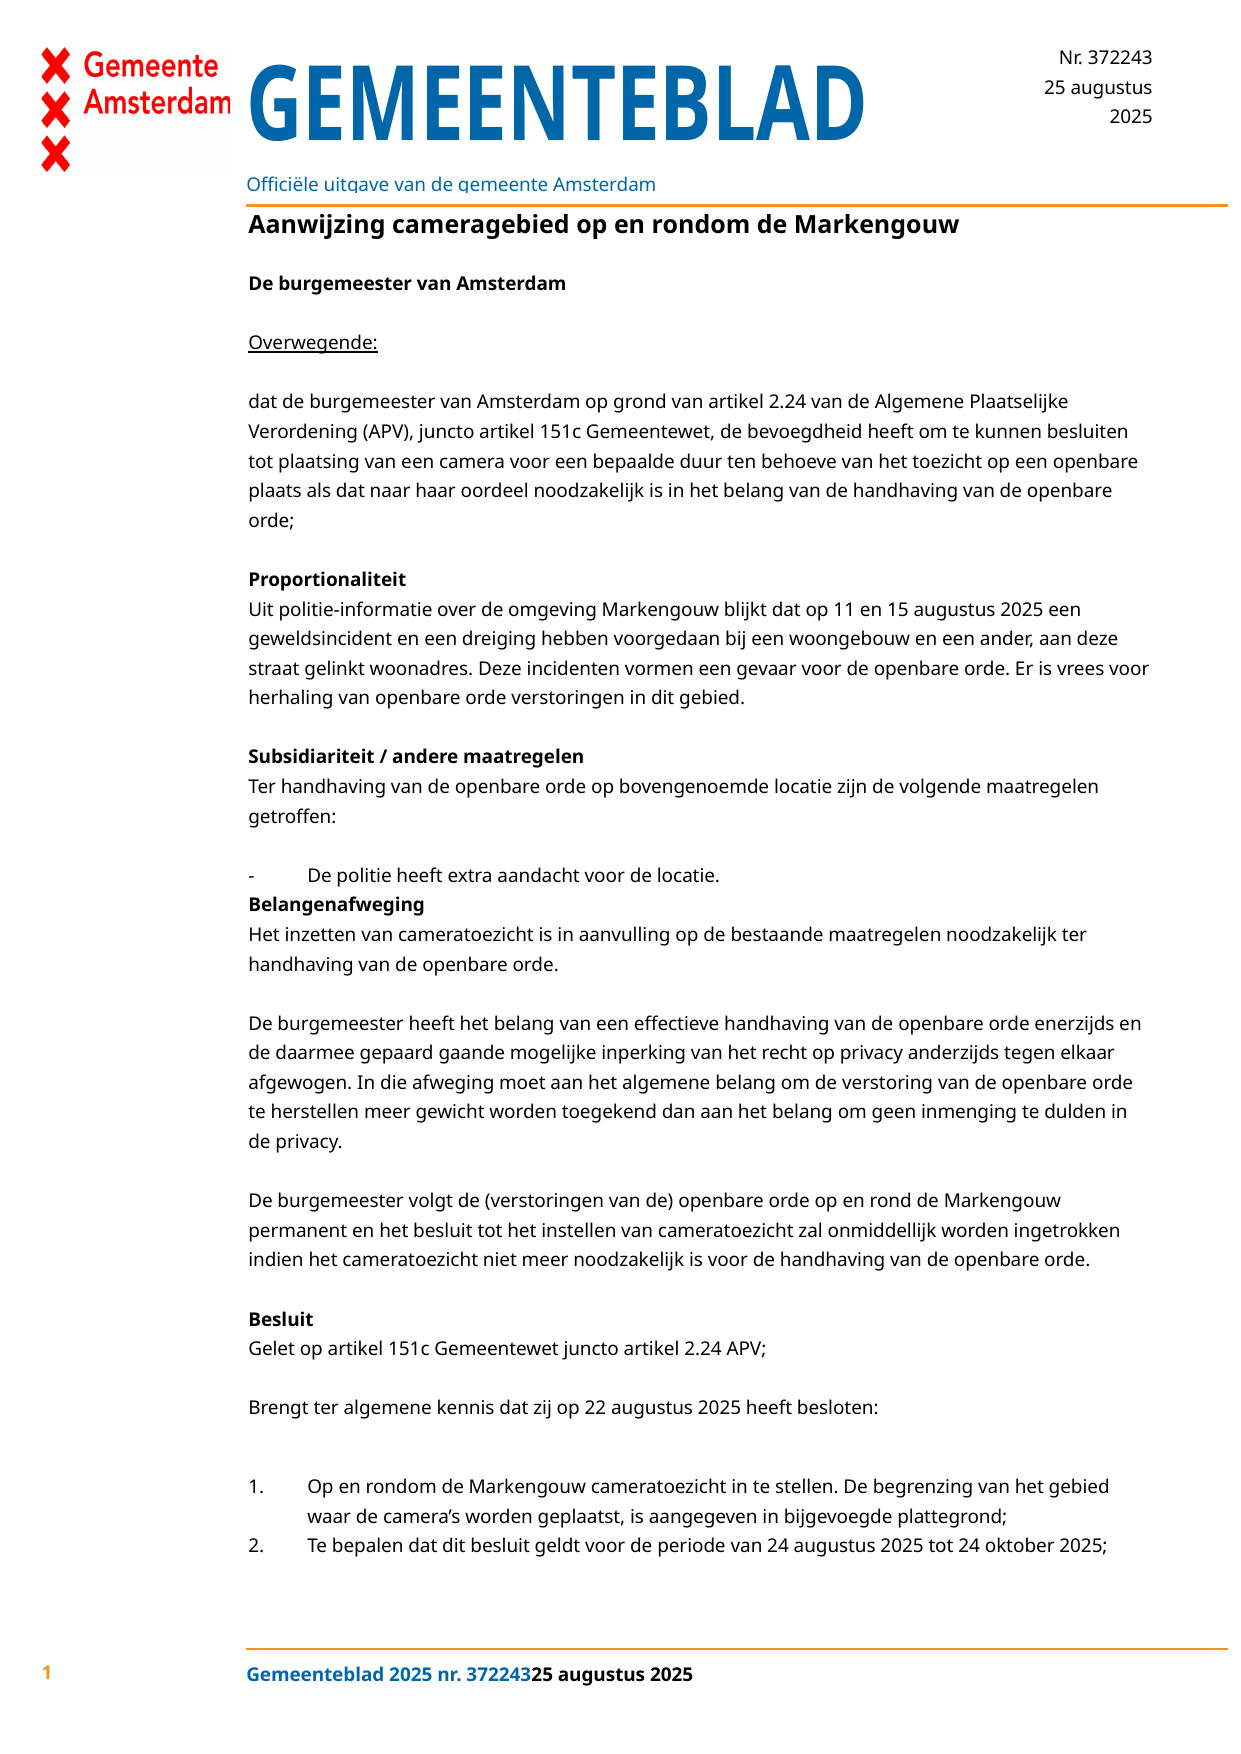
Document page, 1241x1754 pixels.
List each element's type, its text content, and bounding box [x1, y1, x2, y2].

text Proportionaliteit [248, 566, 1152, 592]
text dat de burgemeester van Amsterdam op grond van artikel 2.24 van de Algemene Plaatselijke Verordening (APV), juncto artikel 151c Gemeentewet, de bevoegdheid heeft om te kunnen besluiten tot plaatsing van een camera voor een bepaalde duur ten behoeve van het toezicht op een openbare plaats als dat naar haar oordeel noodzakelijk is in het belang van de handhaving van de openbare orde; [248, 389, 1152, 533]
text De burgemeester heeft het belang van een effectieve handhaving van de openbare orde enerzijds en de daarmee gepaard gaande mogelijke inperking van het recht op privacy anderzijds tegen elkaar afgewogen. In die afweging moet aan het algemene belang om de verstoring van de openbare orde te herstellen meer gewicht worden toegekend dan aan het belang om geen inmenging te dulden in de privacy. [248, 1010, 1152, 1154]
list Te bepalen dat dit besluit geldt voor de periode van 24 augustus 2025 tot 24 oktober 2025; [248, 1532, 1152, 1558]
text Het inzetten van cameratoezicht is in aanvulling op de bestaande maatregelen noodzakelijk ter handhaving van de openbare orde. [248, 921, 1152, 976]
text Uit politie-informatie over de omgeving Markengouw blijkt dat op 11 en 15 augustus 2025 een geweldsincident en een dreiging hebben voorgedaan bij een woongebouw en een ander, aan deze straat gelinkt woonadres. Deze incidenten vormen een gevaar voor de openbare orde. Er is vrees voor herhaling van openbare orde verstoringen in dit gebied. [248, 596, 1152, 710]
text Gelet op artikel 151c Gemeentewet juncto artikel 2.24 APV; [248, 1335, 1152, 1361]
list De politie heeft extra aandacht voor de locatie. [248, 862, 1152, 888]
text Subsidiariteit / andere maatregelen [248, 744, 1152, 769]
text De burgemeester van Amsterdam [248, 270, 1152, 296]
text De burgemeester volgt de (verstoringen van de) openbare orde op en rond de Markengouw permanent en het besluit tot het instellen van cameratoezicht zal onmiddellijk worden ingetrokken indien het cameratoezicht niet meer noodzakelijk is voor de handhaving van de openbare orde. [248, 1187, 1152, 1272]
text Overwegende: [248, 329, 1152, 355]
picture [41, 47, 231, 172]
text Ter handhaving van de openbare orde op bovengenoemde locatie zijn de volgende maatregelen getroffen: [248, 773, 1152, 828]
text Brengt ter algemene kennis dat zij op 22 augustus 2025 heeft besloten: [248, 1394, 1152, 1420]
text Aanwijzing cameragebied op en rondom de Markengouw [248, 207, 1152, 241]
list Op en rondom de Markengouw cameratoezicht in te stellen. De begrenzing van het gebied waar de camera’s worden geplaatst, is aangegeven in bijgevoegde plattegrond; [248, 1473, 1152, 1529]
text Belangenafweging [248, 892, 1152, 917]
text Besluit [248, 1306, 1152, 1331]
